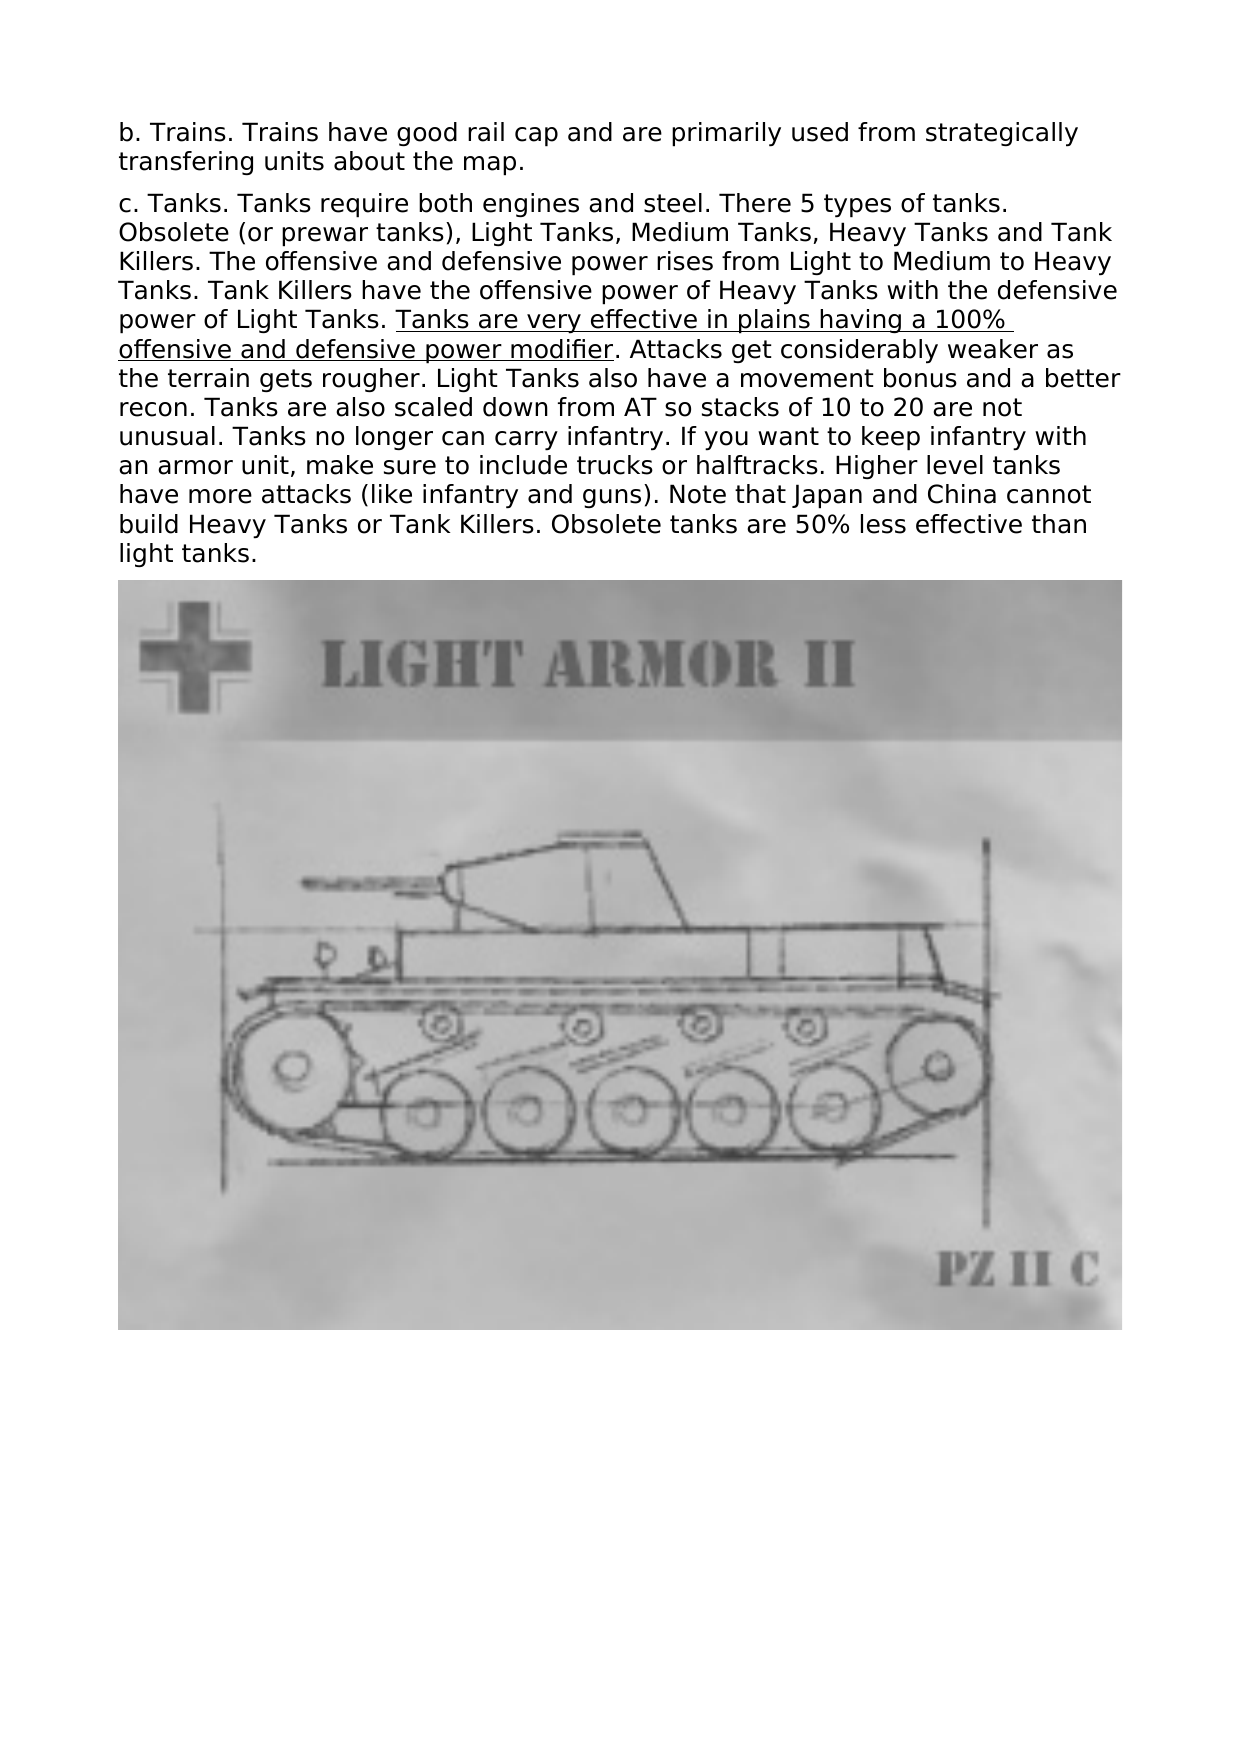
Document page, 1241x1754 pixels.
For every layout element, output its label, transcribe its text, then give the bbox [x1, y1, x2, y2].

picture [118, 580, 1123, 1330]
text c. Tanks. Tanks require both engines and steel. There 5 types of tanks. Obsolete (or prewar tanks), Light Tanks, Medium Tanks, Heavy Tanks and Tank Killers. The offensive and defensive power rises from Light to Medium to Heavy Tanks. Tank Killers have the offensive power of Heavy Tanks with the defensive power of Light Tanks. Tanks are very effective in plains having a 100% offensive and defensive power modifier. Attacks get considerably weaker as the terrain gets rougher. Light Tanks also have a movement bonus and a better recon. Tanks are also scaled down from AT so stacks of 10 to 20 are not unusual. Tanks no longer can carry infantry. If you want to keep infantry with an armor unit, make sure to include trucks or halftracks. Higher level tanks have more attacks (like infantry and guns). Note that Japan and China cannot build Heavy Tanks or Tank Killers. Obsolete tanks are 50% less effective than light tanks. [118, 189, 1122, 568]
text b. Trains. Trains have good rail cap and are primarily used from strategically transfering units about the map. [118, 118, 1122, 176]
